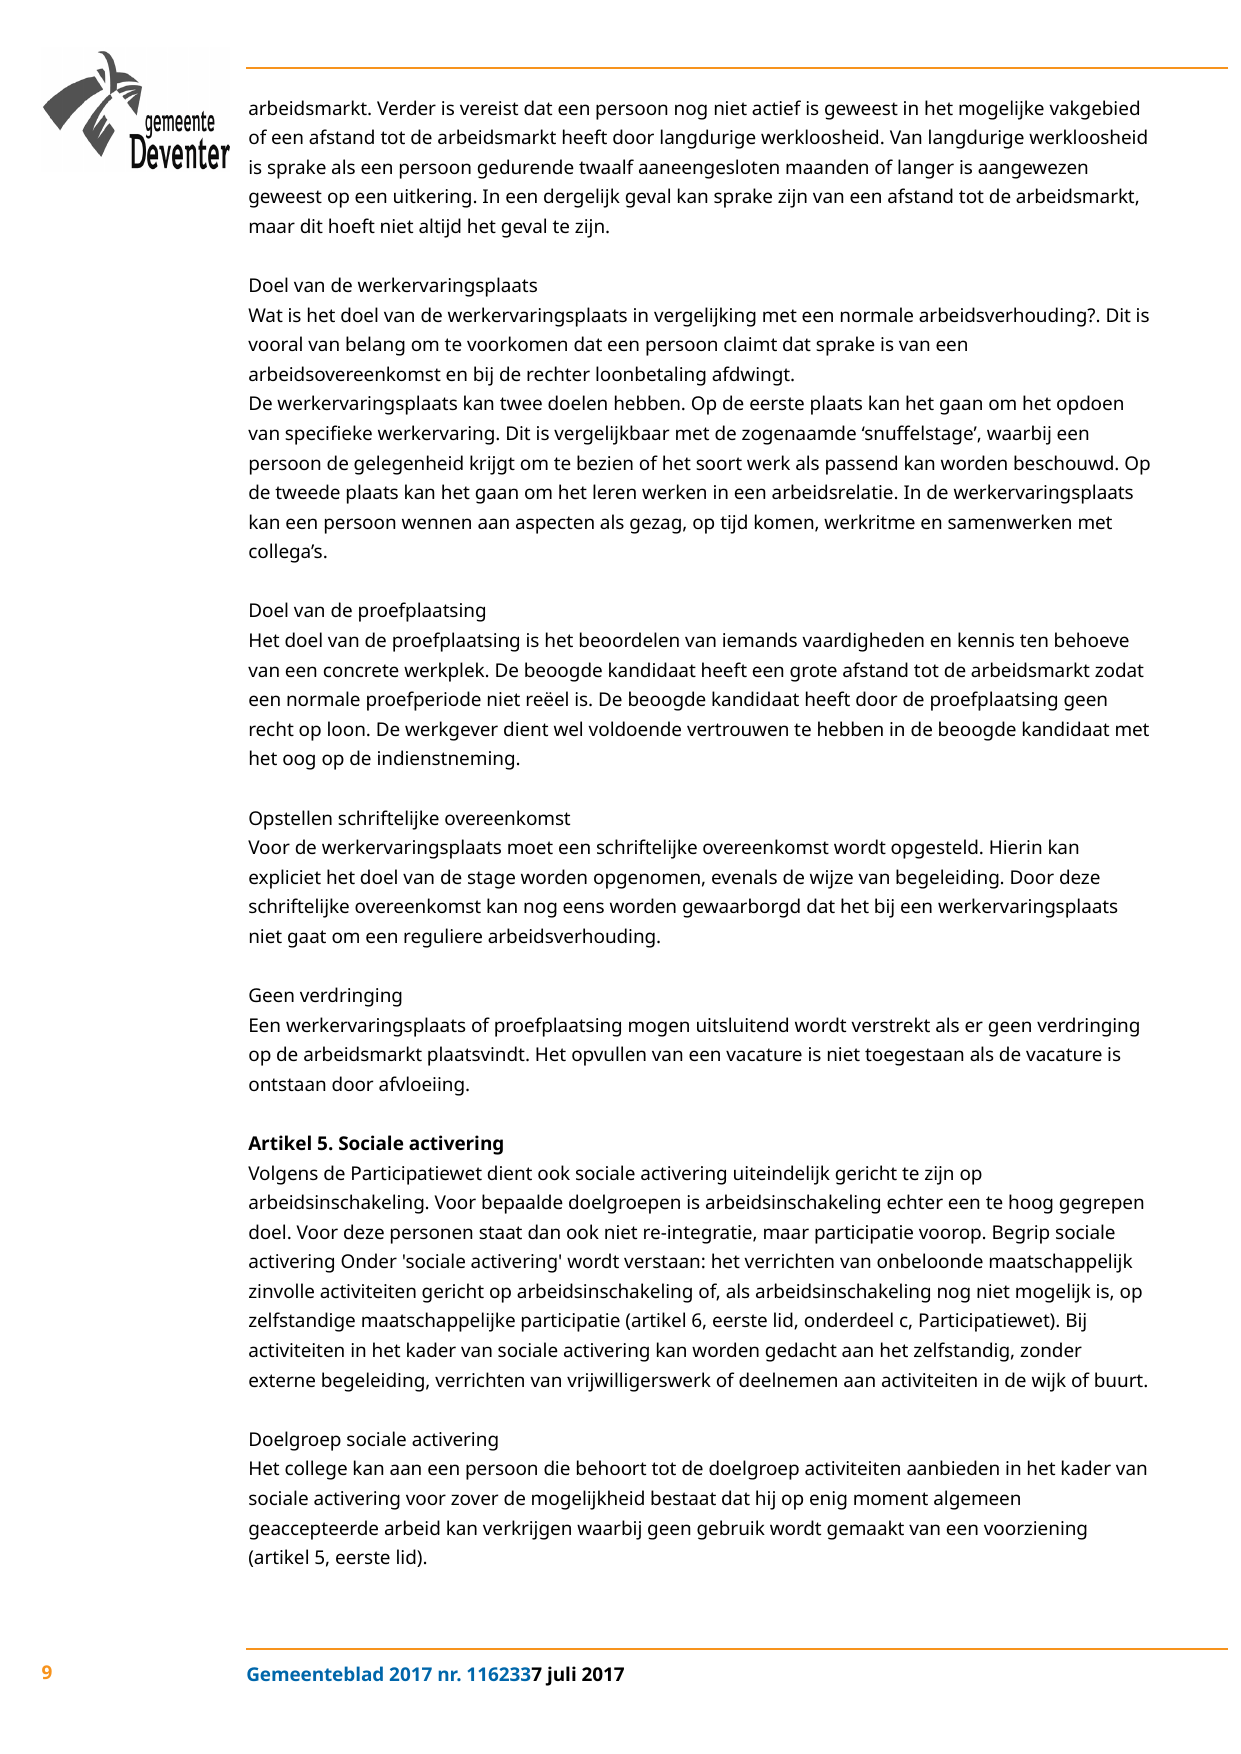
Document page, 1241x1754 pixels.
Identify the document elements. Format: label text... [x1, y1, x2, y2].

text Het doel van de proefplaatsing is het beoordelen van iemands vaardigheden en kennis ten behoeve van een concrete werkplek. De beoogde kandidaat heeft een grote afstand tot de arbeidsmarkt zodat een normale proefperiode niet reëel is. De beoogde kandidaat heeft door de proefplaatsing geen recht op loon. De werkgever dient wel voldoende vertrouwen te hebben in de beoogde kandidaat met het oog op de indienstneming. [248, 627, 1152, 771]
text Het college kan aan een persoon die behoort tot de doelgroep activiteiten aanbieden in het kader van sociale activering voor zover de mogelijkheid bestaat dat hij op enig moment algemeen geaccepteerde arbeid kan verkrijgen waarbij geen gebruik wordt gemaakt van een voorziening (artikel 5, eerste lid). [248, 1456, 1152, 1570]
text Een werkervaringsplaats of proefplaatsing mogen uitsluitend wordt verstrekt als er geen verdringing op de arbeidsmarkt plaatsvindt. Het opvullen van een vacature is niet toegestaan als de vacature is ontstaan door afvloeiing. [248, 1012, 1152, 1097]
text arbeidsmarkt. Verder is vereist dat een persoon nog niet actief is geweest in het mogelijke vakgebied of een afstand tot de arbeidsmarkt heeft door langdurige werkloosheid. Van langdurige werkloosheid is sprake als een persoon gedurende twaalf aaneengesloten maanden of langer is aangewezen geweest op een uitkering. In een dergelijk geval kan sprake zijn van een afstand tot de arbeidsmarkt, maar dit hoeft niet altijd het geval te zijn. [248, 95, 1152, 239]
text Artikel 5. Sociale activering [248, 1130, 1152, 1156]
text Volgens de Participatiewet dient ook sociale activering uiteindelijk gericht te zijn op arbeidsinschakeling. Voor bepaalde doelgroepen is arbeidsinschakeling echter een te hoog gegrepen doel. Voor deze personen staat dan ook niet re-integratie, maar participatie voorop. Begrip sociale activering Onder 'sociale activering' wordt verstaan: het verrichten van onbeloonde maatschappelijk zinvolle activiteiten gericht op arbeidsinschakeling of, als arbeidsinschakeling nog niet mogelijk is, op zelfstandige maatschappelijke participatie (artikel 6, eerste lid, onderdeel c, Participatiewet). Bij activiteiten in het kader van sociale activering kan worden gedacht aan het zelfstandig, zonder externe begeleiding, verrichten van vrijwilligerswerk of deelnemen aan activiteiten in de wijk of buurt. [248, 1160, 1152, 1393]
text Doelgroep sociale activering [248, 1426, 1152, 1452]
text De werkervaringsplaats kan twee doelen hebben. Op de eerste plaats kan het gaan om het opdoen van specifieke werkervaring. Dit is vergelijkbaar met de zogenaamde ‘snuffelstage’, waarbij een persoon de gelegenheid krijgt om te bezien of het soort werk als passend kan worden beschouwd. Op de tweede plaats kan het gaan om het leren werken in een arbeidsrelatie. In de werkervaringsplaats kan een persoon wennen aan aspecten als gezag, op tijd komen, werkritme en samenwerken met collega’s. [248, 391, 1152, 564]
text Geen verdringing [248, 982, 1152, 1008]
text Voor de werkervaringsplaats moet een schriftelijke overeenkomst wordt opgesteld. Hierin kan expliciet het doel van de stage worden opgenomen, evenals de wijze van begeleiding. Door deze schriftelijke overeenkomst kan nog eens worden gewaarborgd dat het bij een werkervaringsplaats niet gaat om een reguliere arbeidsverhouding. [248, 834, 1152, 949]
text Wat is het doel van de werkervaringsplaats in vergelijking met een normale arbeidsverhouding?. Dit is vooral van belang om te voorkomen dat een persoon claimt dat sprake is van een arbeidsovereenkomst en bij de rechter loonbetaling afdwingt. [248, 302, 1152, 387]
text Doel van de proefplaatsing [248, 598, 1152, 623]
text Doel van de werkervaringsplaats [248, 272, 1152, 298]
picture [41, 47, 231, 172]
text Opstellen schriftelijke overeenkomst [248, 805, 1152, 831]
